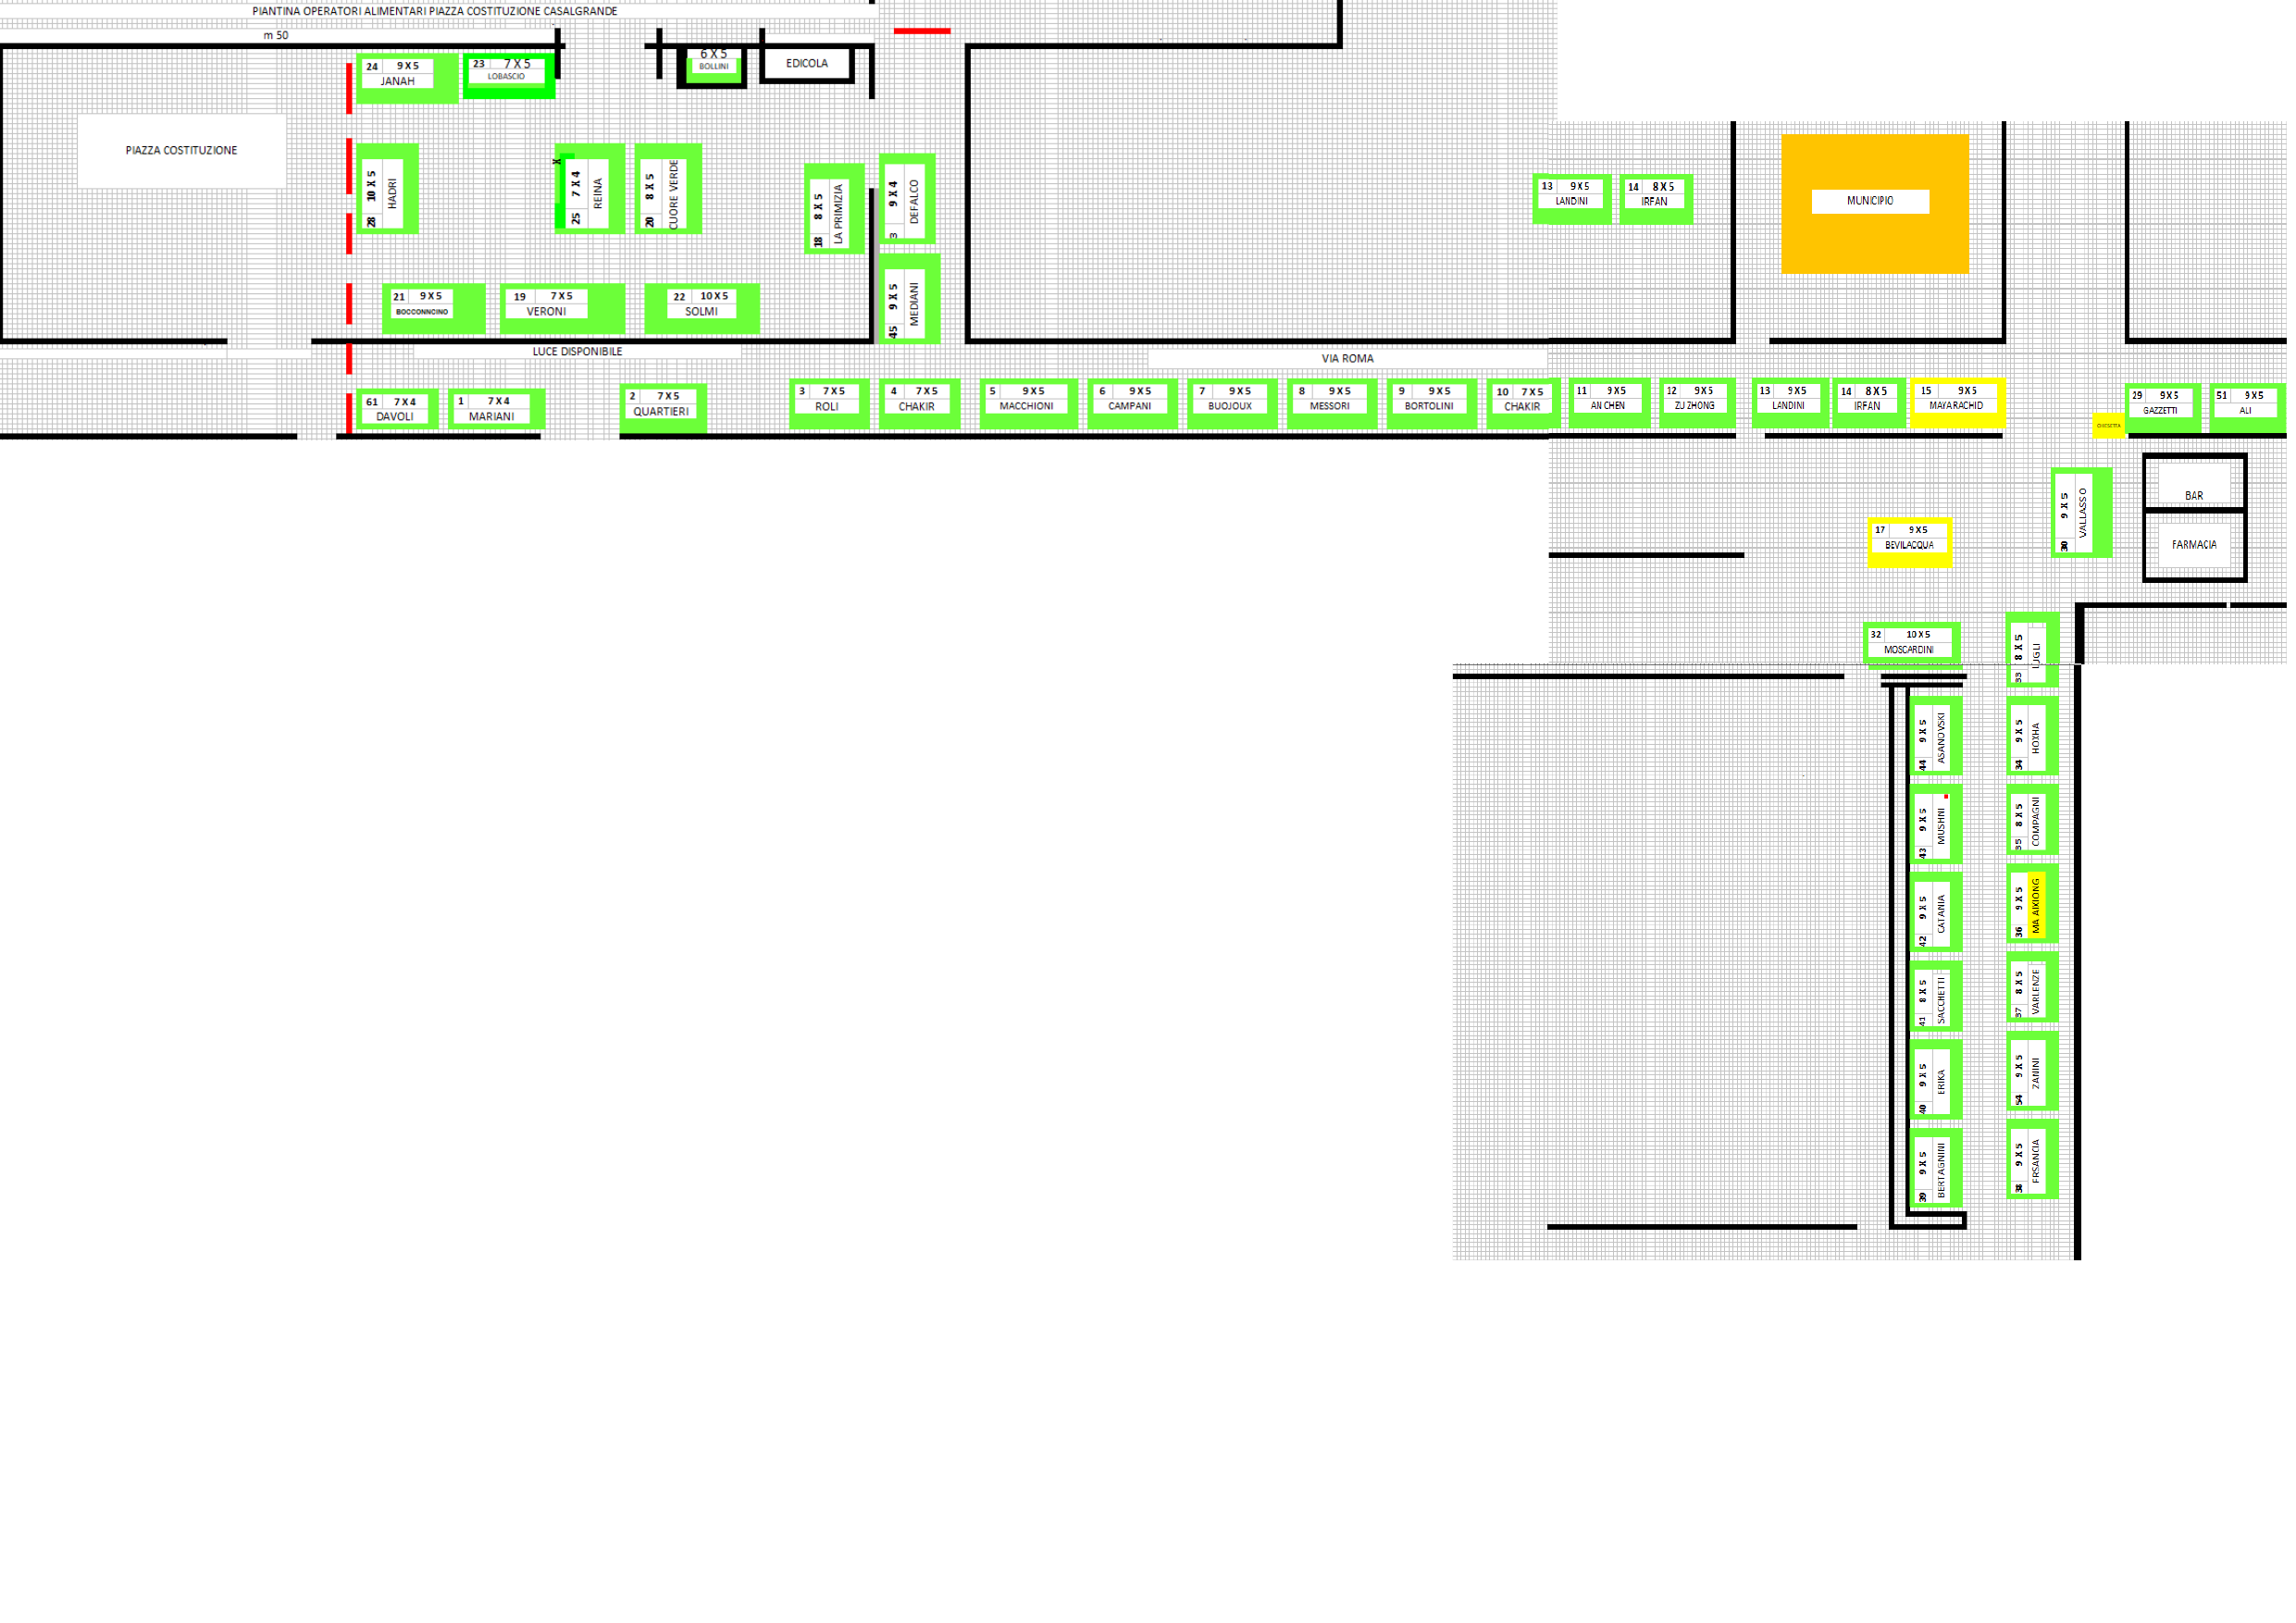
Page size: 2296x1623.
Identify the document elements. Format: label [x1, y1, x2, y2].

picture [0, 0, 2287, 1260]
